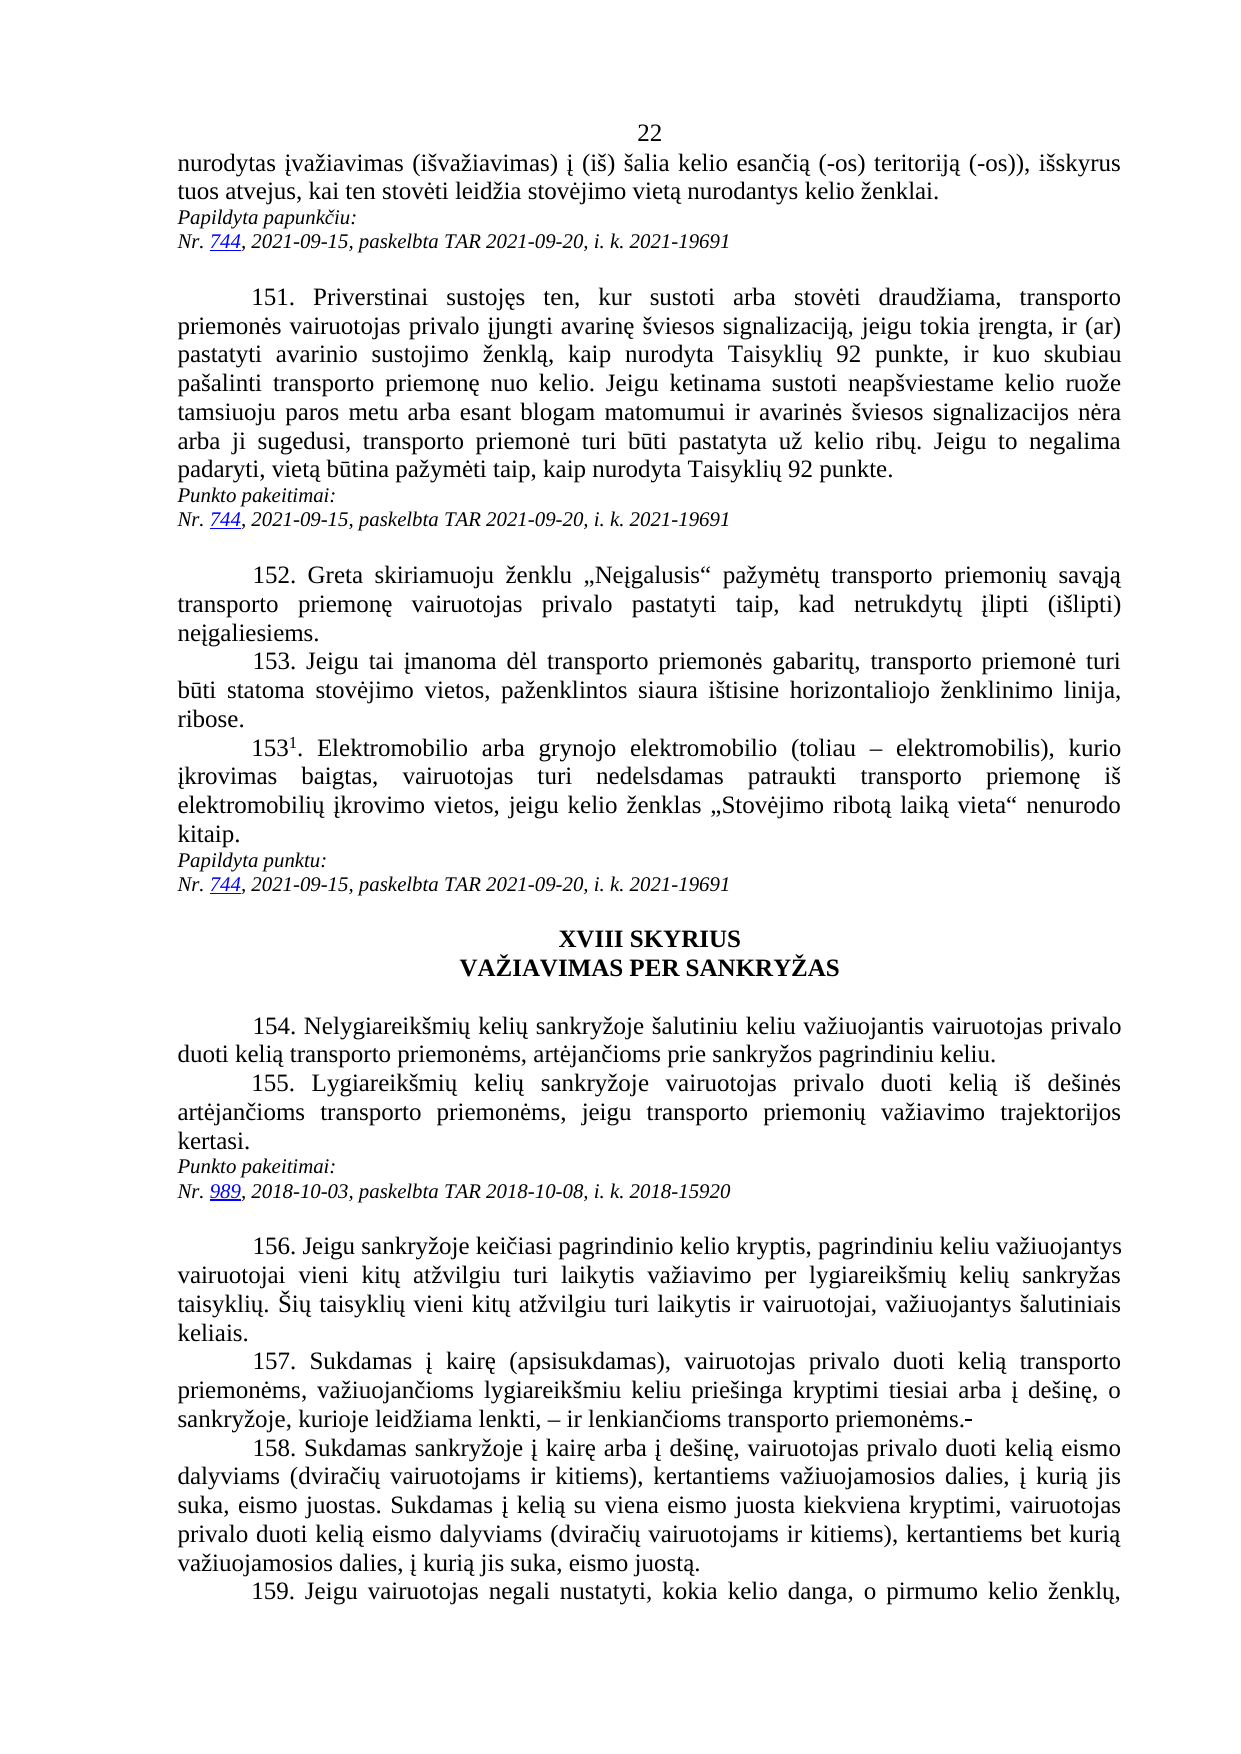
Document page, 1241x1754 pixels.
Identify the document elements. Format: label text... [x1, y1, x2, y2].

text Nr. 744, 2021-09-15, paskelbta TAR 2021-09-20, i. k. 2021-19691 [177, 507, 1122, 531]
text 153. Jeigu tai įmanoma dėl transporto priemonės gabaritų, transporto priemonė turi būti statoma stovėjimo vietos, paženklintos siaura ištisine horizontaliojo ženklinimo linija, ribose. [177, 646, 1122, 733]
text Papildyta punktu: [177, 848, 1122, 872]
text 155. Lygiareikšmių kelių sankryžoje vairuotojas privalo duoti kelią iš dešinės artėjančioms transporto priemonėms, jeigu transporto priemonių važiavimo trajektorijos kertasi. [177, 1068, 1122, 1154]
text Punkto pakeitimai: [177, 483, 1122, 507]
text Nr. 744, 2021-09-15, paskelbta TAR 2021-09-20, i. k. 2021-19691 [177, 229, 1122, 253]
text 154. Nelygiareikšmių kelių sankryžoje šalutiniu keliu važiuojantis vairuotojas privalo duoti kelią transporto priemonėms, artėjančioms prie sankryžos pagrindiniu keliu. [177, 1011, 1122, 1068]
text 159. Jeigu vairuotojas negali nustatyti, kokia kelio danga, o pirmumo kelio ženklų, [177, 1576, 1122, 1605]
text nurodytas įvažiavimas (išvažiavimas) į (iš) šalia kelio esančią (-os) teritoriją (-os)), išskyrus tuos atvejus, kai ten stovėti leidžia stovėjimo vietą nurodantys kelio ženklai. [177, 148, 1122, 205]
text Papildyta papunkčiu: [177, 205, 1122, 229]
text XVIII SKYRIUS [177, 924, 1122, 953]
text Punkto pakeitimai: [177, 1154, 1122, 1178]
text 157. Sukdamas į kairę (apsisukdamas), vairuotojas privalo duoti kelią transporto priemonėms, važiuojančioms lygiareikšmiu keliu priešinga kryptimi tiesiai arba į dešinę, o sankryžoje, kurioje leidžiama lenkti, – ir lenkiančioms transporto priemonėms. [177, 1346, 1122, 1433]
text Nr. 744, 2021-09-15, paskelbta TAR 2021-09-20, i. k. 2021-19691 [177, 872, 1122, 896]
text 152. Greta skiriamuoju ženklu „Neįgalusis“ pažymėtų transporto priemonių savąją transporto priemonę vairuotojas privalo pastatyti taip, kad netrukdytų įlipti (išlipti) neįgaliesiems. [177, 560, 1122, 646]
text 151. Priverstinai sustojęs ten, kur sustoti arba stovėti draudžiama, transporto priemonės vairuotojas privalo įjungti avarinę šviesos signalizaciją, jeigu tokia įrengta, ir (ar) pastatyti avarinio sustojimo ženklą, kaip nurodyta Taisyklių 92 punkte, ir kuo skubiau pašalinti transporto priemonę nuo kelio. Jeigu ketinama sustoti neapšviestame kelio ruože tamsiuoju paros metu arba esant blogam matomumui ir avarinės šviesos signalizacijos nėra arba ji sugedusi, transporto priemonė turi būti pastatyta už kelio ribų. Jeigu to negalima padaryti, vietą būtina pažymėti taip, kaip nurodyta Taisyklių 92 punkte. [177, 282, 1122, 483]
text Nr. 989, 2018-10-03, paskelbta TAR 2018-10-08, i. k. 2018-15920 [177, 1178, 1122, 1203]
text 1531. Elektromobilio arba grynojo elektromobilio (toliau – elektromobilis), kurio įkrovimas baigtas, vairuotojas turi nedelsdamas patraukti transporto priemonę iš elektromobilių įkrovimo vietos, jeigu kelio ženklas „Stovėjimo ribotą laiką vieta“ nenurodo kitaip. [177, 733, 1122, 848]
text VAŽIAVIMAS PER SANKRYŽAS [177, 953, 1122, 982]
text 158. Sukdamas sankryžoje į kairę arba į dešinę, vairuotojas privalo duoti kelią eismo dalyviams (dviračių vairuotojams ir kitiems), kertantiems važiuojamosios dalies, į kurią jis suka, eismo juostas. Sukdamas į kelią su viena eismo juosta kiekviena kryptimi, vairuotojas privalo duoti kelią eismo dalyviams (dviračių vairuotojams ir kitiems), kertantiems bet kurią važiuojamosios dalies, į kurią jis suka, eismo juostą. [177, 1433, 1122, 1576]
text 156. Jeigu sankryžoje keičiasi pagrindinio kelio kryptis, pagrindiniu keliu važiuojantys vairuotojai vieni kitų atžvilgiu turi laikytis važiavimo per lygiareikšmių kelių sankryžas taisyklių. Šių taisyklių vieni kitų atžvilgiu turi laikytis ir vairuotojai, važiuojantys šalutiniais keliais. [177, 1231, 1122, 1346]
